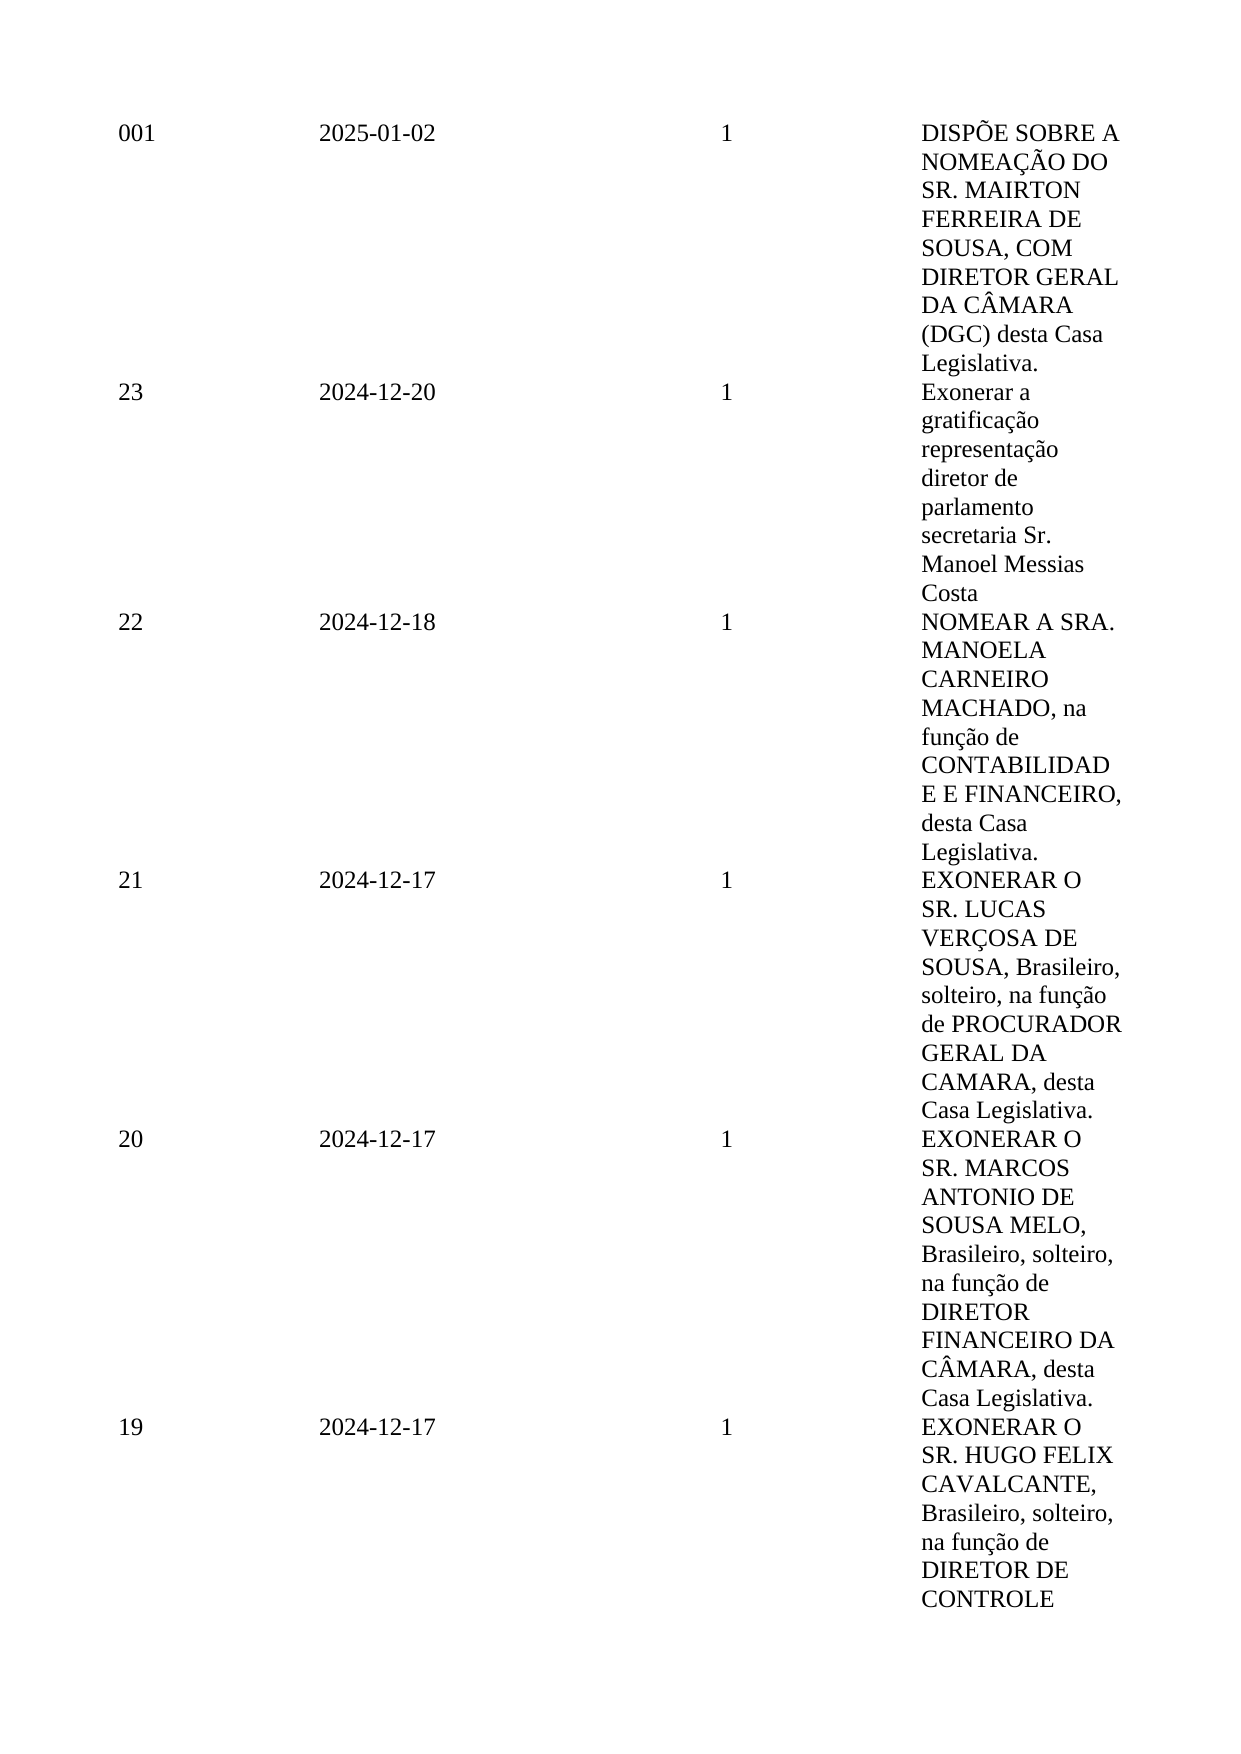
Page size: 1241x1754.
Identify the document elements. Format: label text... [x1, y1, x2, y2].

table_cell 23 [118, 377, 319, 607]
table_cell [520, 1124, 720, 1412]
table_cell 1 [720, 377, 921, 607]
table_cell 21 [118, 866, 319, 1124]
table_cell 001 [118, 118, 319, 377]
table_cell Exonerar a gratificação representação diretor de parlamento secretaria Sr. Manoel Messias Costa [921, 377, 1122, 607]
table_cell [520, 377, 720, 607]
table_cell EXONERAR O SR. LUCAS VERÇOSA DE SOUSA, Brasileiro, solteiro, na função de PROCURADOR GERAL DA CAMARA, desta Casa Legislativa. [921, 866, 1122, 1124]
table_cell [520, 118, 720, 377]
table_cell 1 [720, 118, 921, 377]
table_cell 2024-12-17 [319, 1412, 519, 1613]
table_cell EXONERAR O SR. MARCOS ANTONIO DE SOUSA MELO, Brasileiro, solteiro, na função de DIRETOR FINANCEIRO DA CÂMARA, desta Casa Legislativa. [921, 1124, 1122, 1412]
table_cell 1 [720, 1412, 921, 1613]
table_cell [520, 866, 720, 1124]
table_cell 20 [118, 1124, 319, 1412]
table_cell 1 [720, 1124, 921, 1412]
table_cell [520, 1412, 720, 1613]
table_cell 2024-12-20 [319, 377, 519, 607]
table_cell NOMEAR A SRA. MANOELA CARNEIRO MACHADO, na função de CONTABILIDADE E FINANCEIRO, desta Casa Legislativa. [921, 607, 1122, 866]
table_cell 2024-12-17 [319, 866, 519, 1124]
table_cell 2025-01-02 [319, 118, 519, 377]
table_cell DISPÕE SOBRE A NOMEAÇÃO DO SR. MAIRTON FERREIRA DE SOUSA, COM DIRETOR GERAL DA CÂMARA (DGC) desta Casa Legislativa. [921, 118, 1122, 377]
table_cell 1 [720, 866, 921, 1124]
table_cell 19 [118, 1412, 319, 1613]
table_cell 22 [118, 607, 319, 866]
table_cell 2024-12-17 [319, 1124, 519, 1412]
table_cell EXONERAR O SR. HUGO FELIX CAVALCANTE, Brasileiro, solteiro, na função de DIRETOR DE CONTROLE [921, 1412, 1122, 1613]
table_cell [520, 607, 720, 866]
table_cell 2024-12-18 [319, 607, 519, 866]
table_cell 1 [720, 607, 921, 866]
